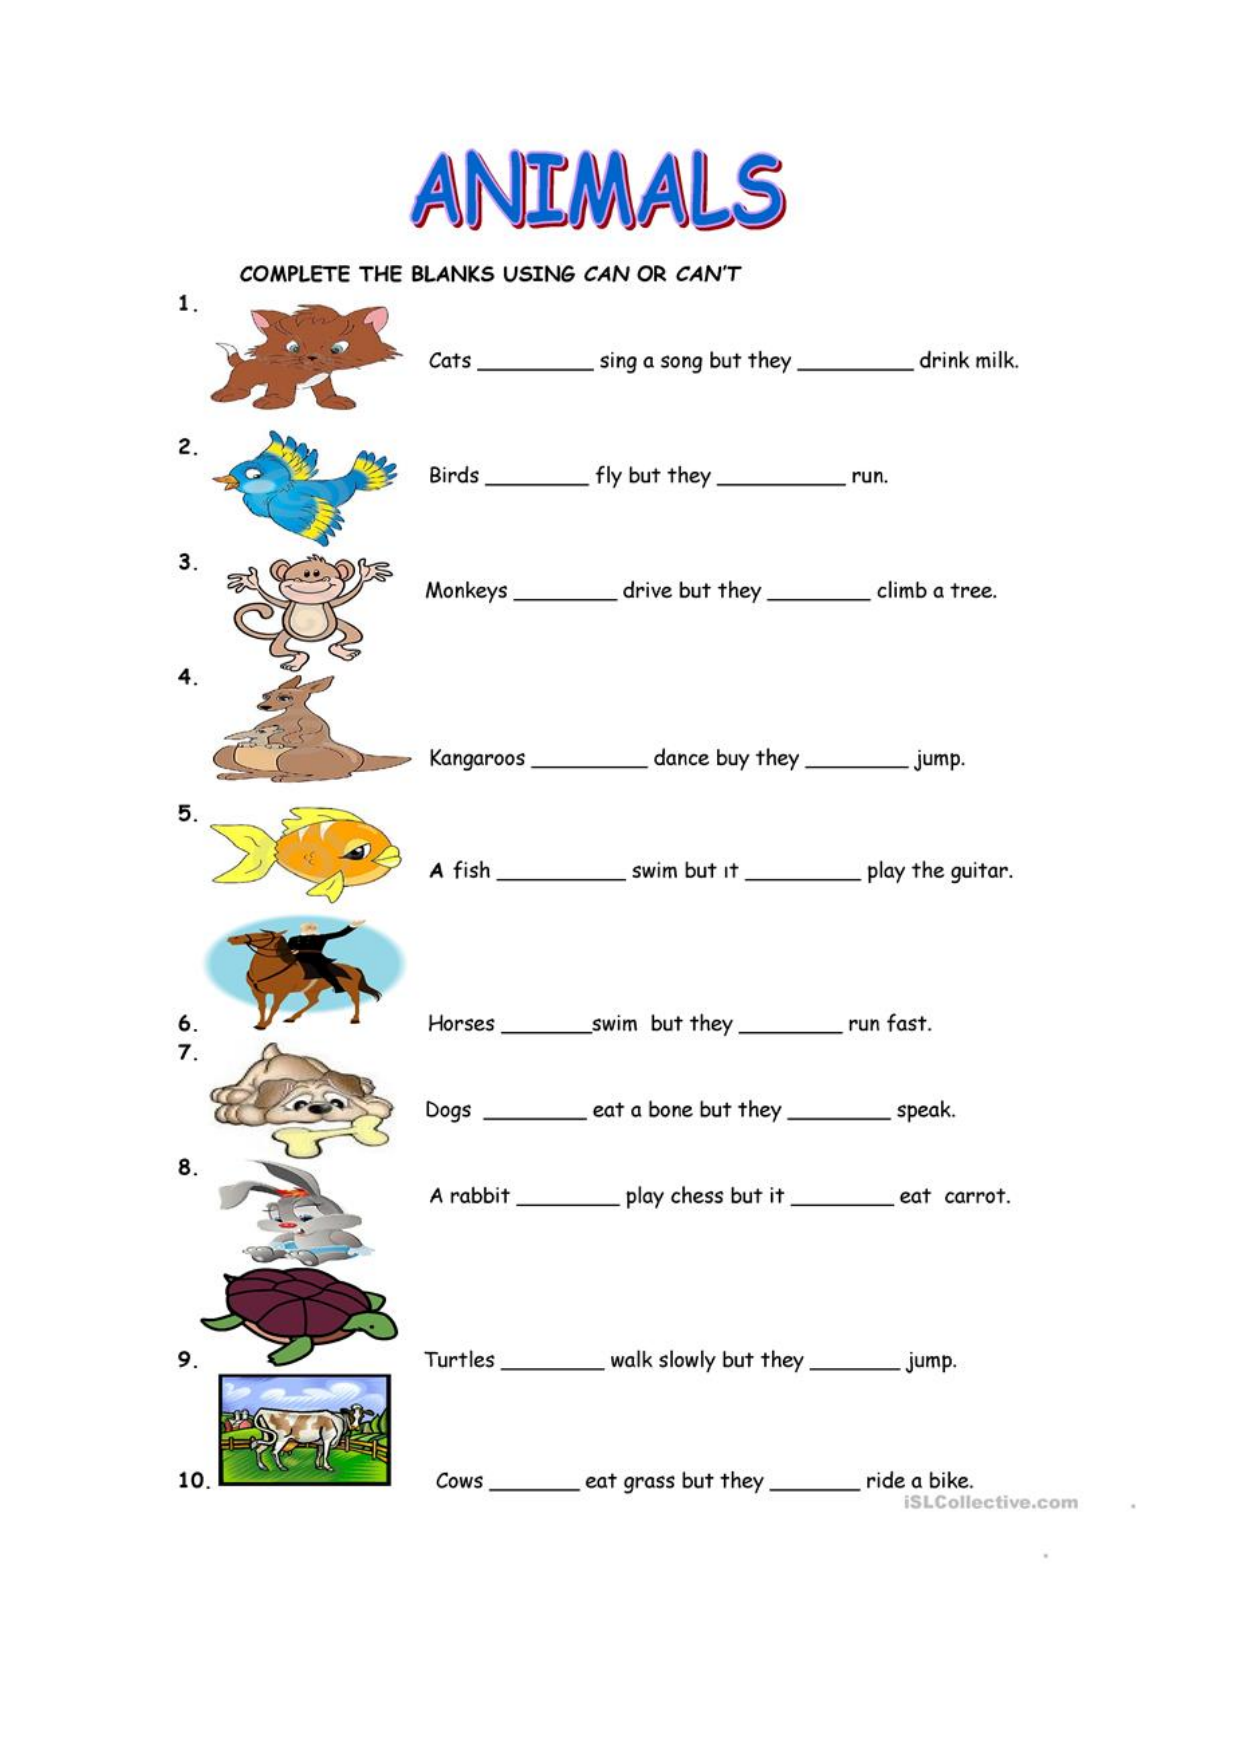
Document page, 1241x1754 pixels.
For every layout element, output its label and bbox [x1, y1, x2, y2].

picture [118, 118, 1141, 1564]
